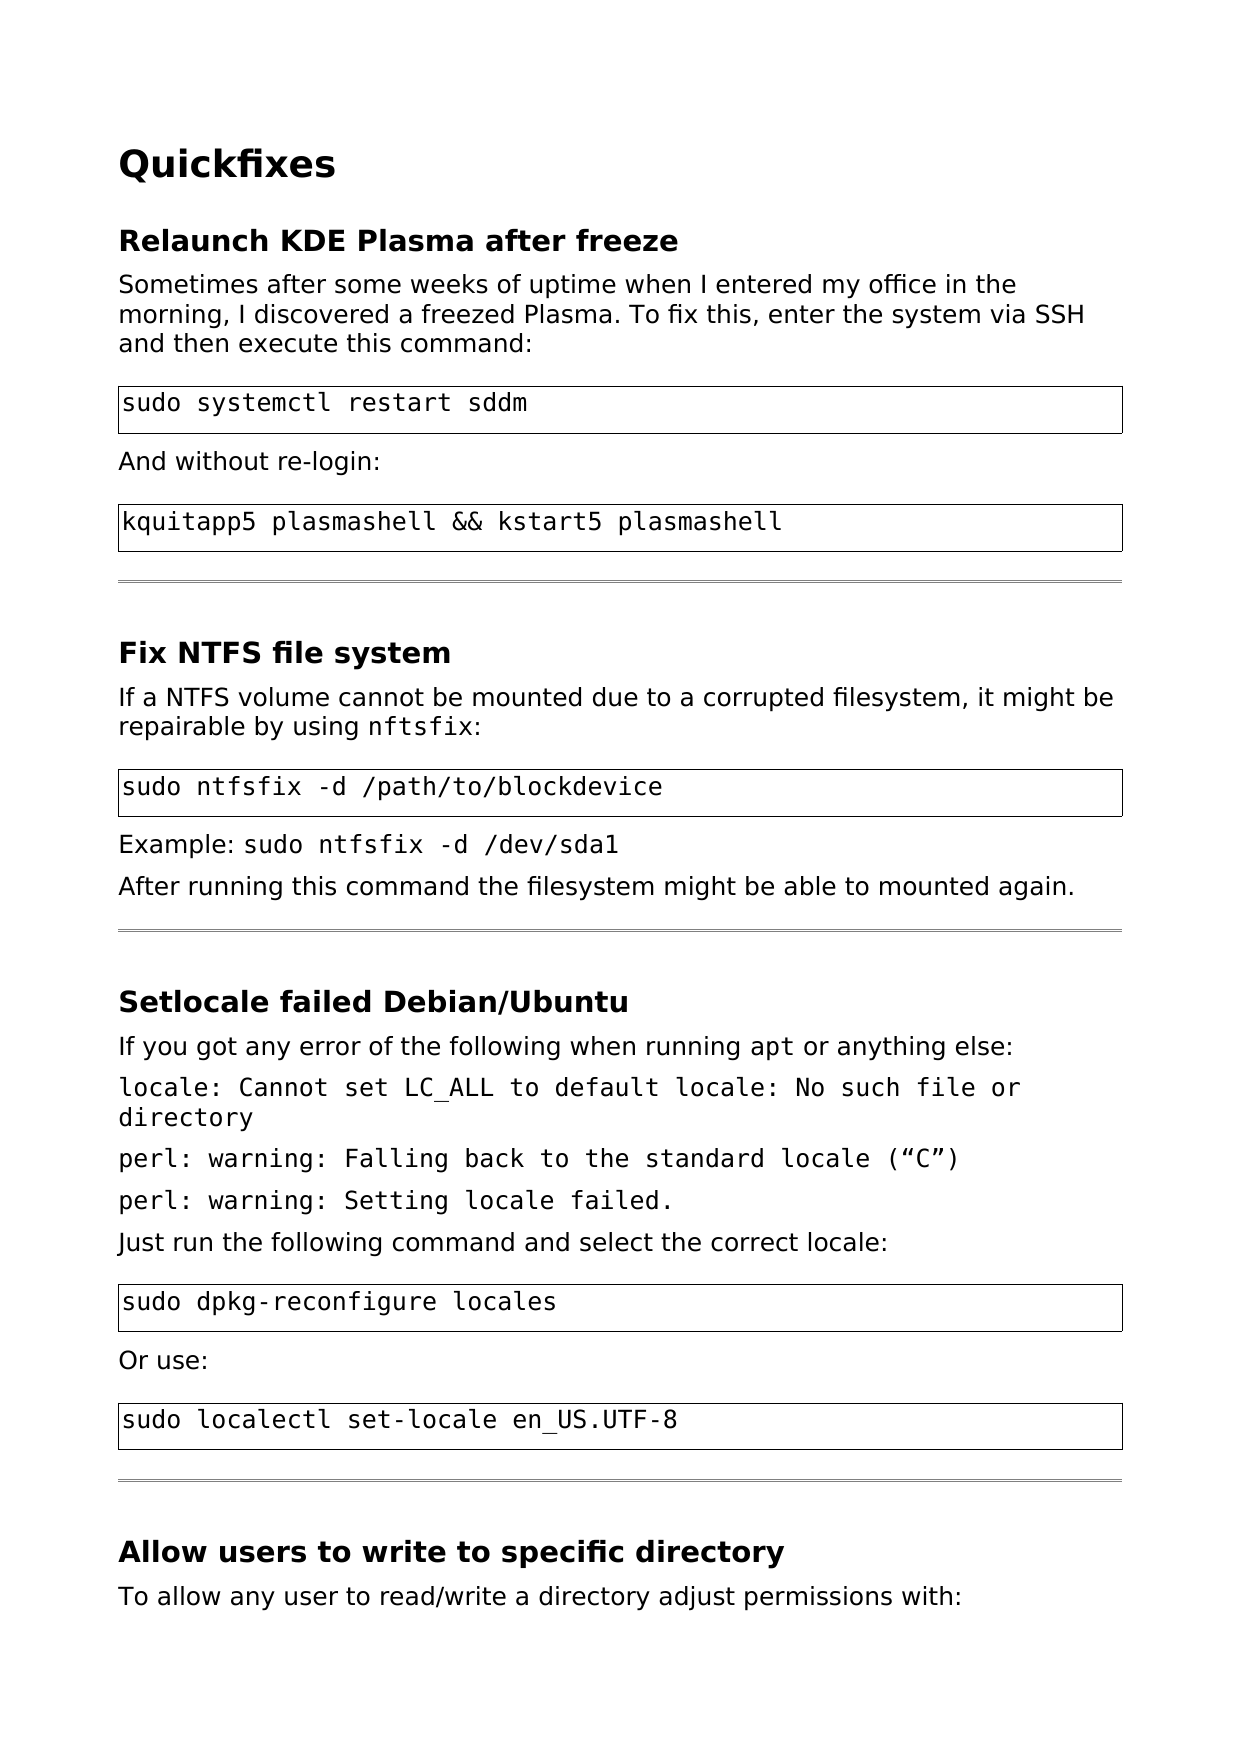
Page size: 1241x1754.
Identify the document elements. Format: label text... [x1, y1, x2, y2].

text And without re-login: [118, 447, 1122, 476]
text perl: warning: Falling back to the standard locale (“C”) [118, 1144, 1122, 1173]
text locale: Cannot set LC_ALL to default locale: No such file or directory [118, 1073, 1122, 1132]
table_header sudo systemctl restart sddm [119, 387, 1122, 432]
subtitle Quickfixes [118, 143, 1122, 187]
table_header kquitapp5 plasmashell && kstart5 plasmashell [119, 505, 1122, 551]
text perl: warning: Setting locale failed. [118, 1186, 1122, 1215]
subtitle Setlocale failed Debian/Ubuntu [118, 985, 1122, 1019]
table_header sudo localectl set-locale en_US.UTF-8 [119, 1404, 1122, 1449]
text To allow any user to read/write a directory adjust permissions with: [118, 1582, 1122, 1611]
subtitle Allow users to write to specific directory [118, 1536, 1122, 1569]
text Or use: [118, 1346, 1122, 1375]
subtitle Fix NTFS file system [118, 637, 1122, 671]
table_header sudo ntfsfix -d /path/to/blockdevice [119, 770, 1122, 816]
text Just run the following command and select the correct locale: [118, 1228, 1122, 1257]
text If you got any error of the following when running apt or anything else: [118, 1032, 1122, 1061]
table_header sudo dpkg-reconfigure locales [119, 1285, 1122, 1331]
text If a NTFS volume cannot be mounted due to a corrupted filesystem, it might be repairable by using nftsfix: [118, 683, 1122, 742]
text After running this command the filesystem might be able to mounted again. [118, 872, 1122, 902]
text Sometimes after some weeks of uptime when I entered my office in the morning, I discovered a freezed Plasma. To fix this, enter the system via SSH and then execute this command: [118, 271, 1122, 358]
subtitle Relaunch KDE Plasma after freeze [118, 224, 1122, 258]
text Example: sudo ntfsfix -d /dev/sda1 [118, 831, 1122, 860]
